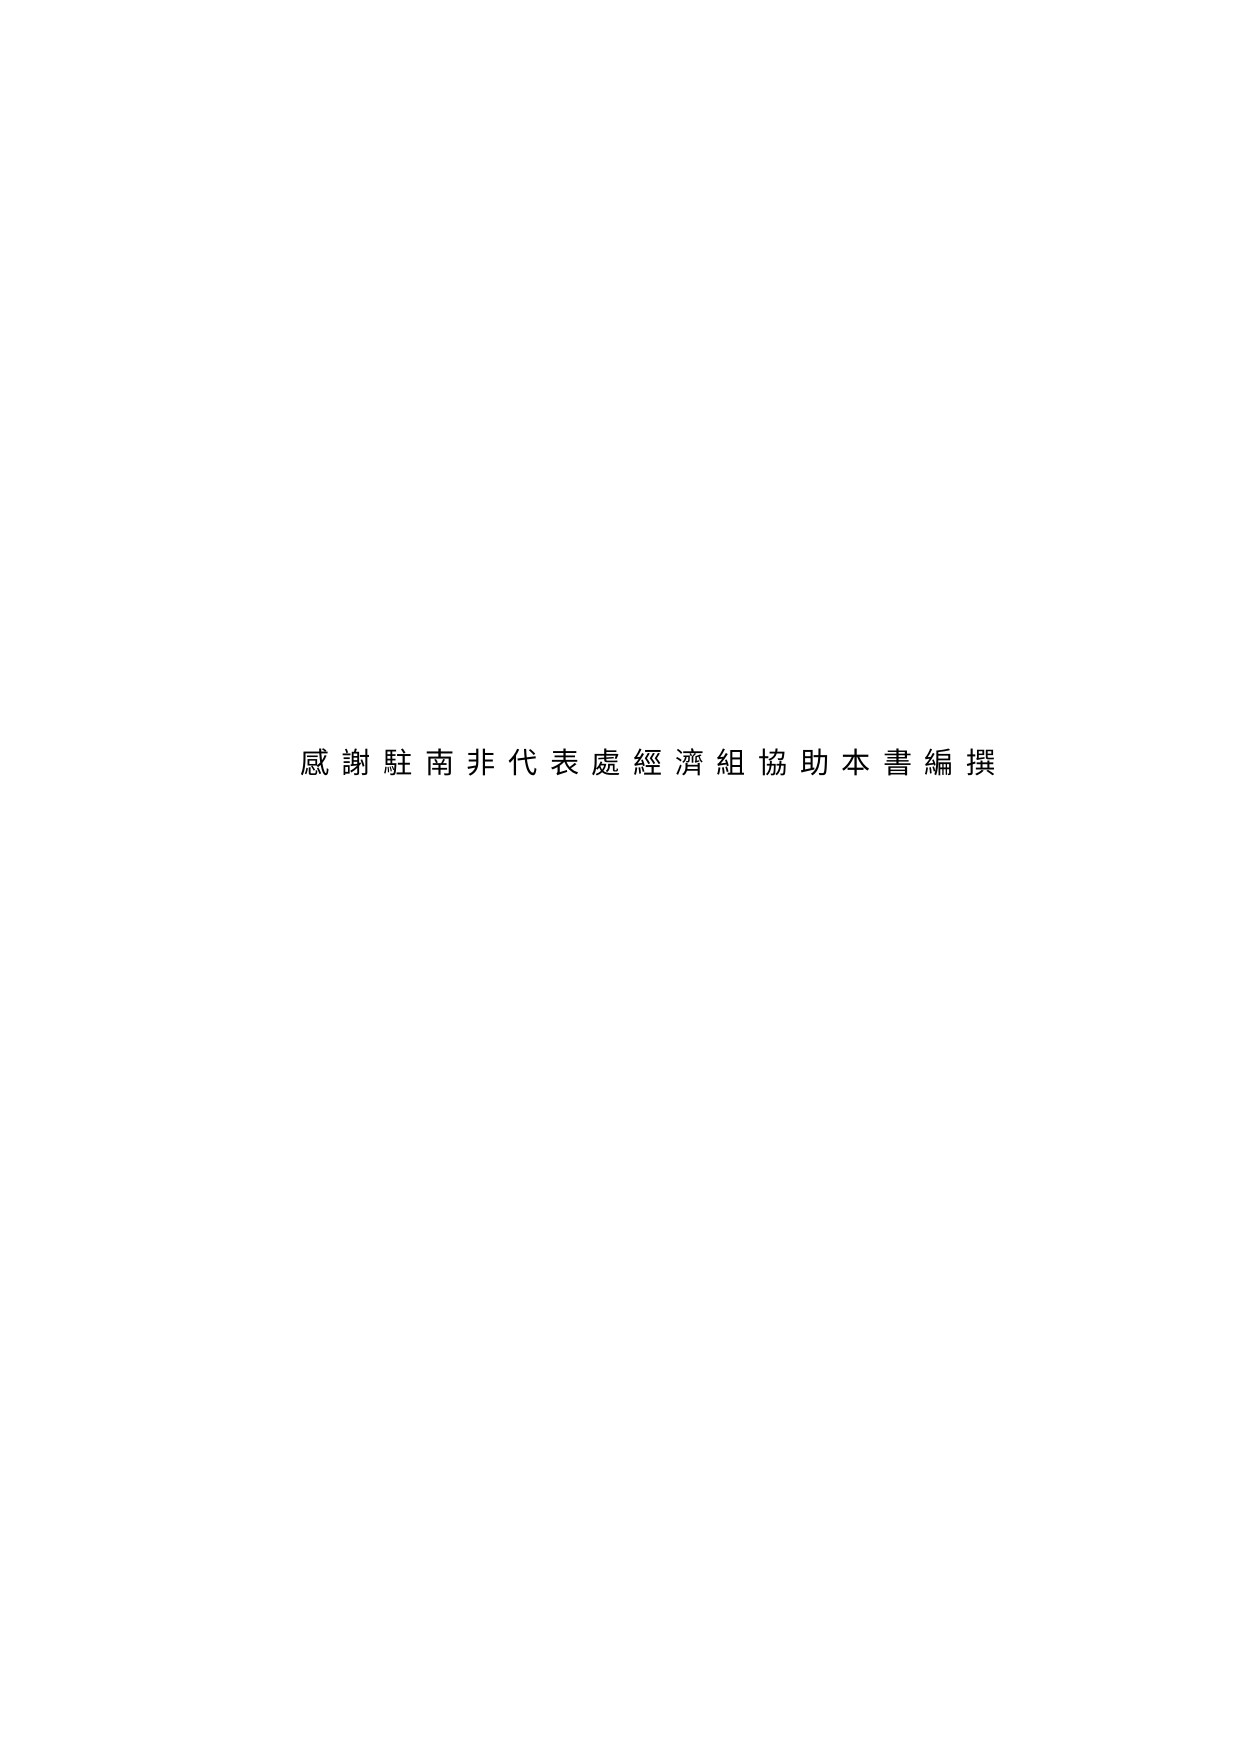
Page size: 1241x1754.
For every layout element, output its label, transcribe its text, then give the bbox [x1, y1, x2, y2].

table_cell 感謝駐南非代表處經濟組協助本書編撰 [183, 719, 1074, 781]
table_cell [183, 281, 1074, 719]
